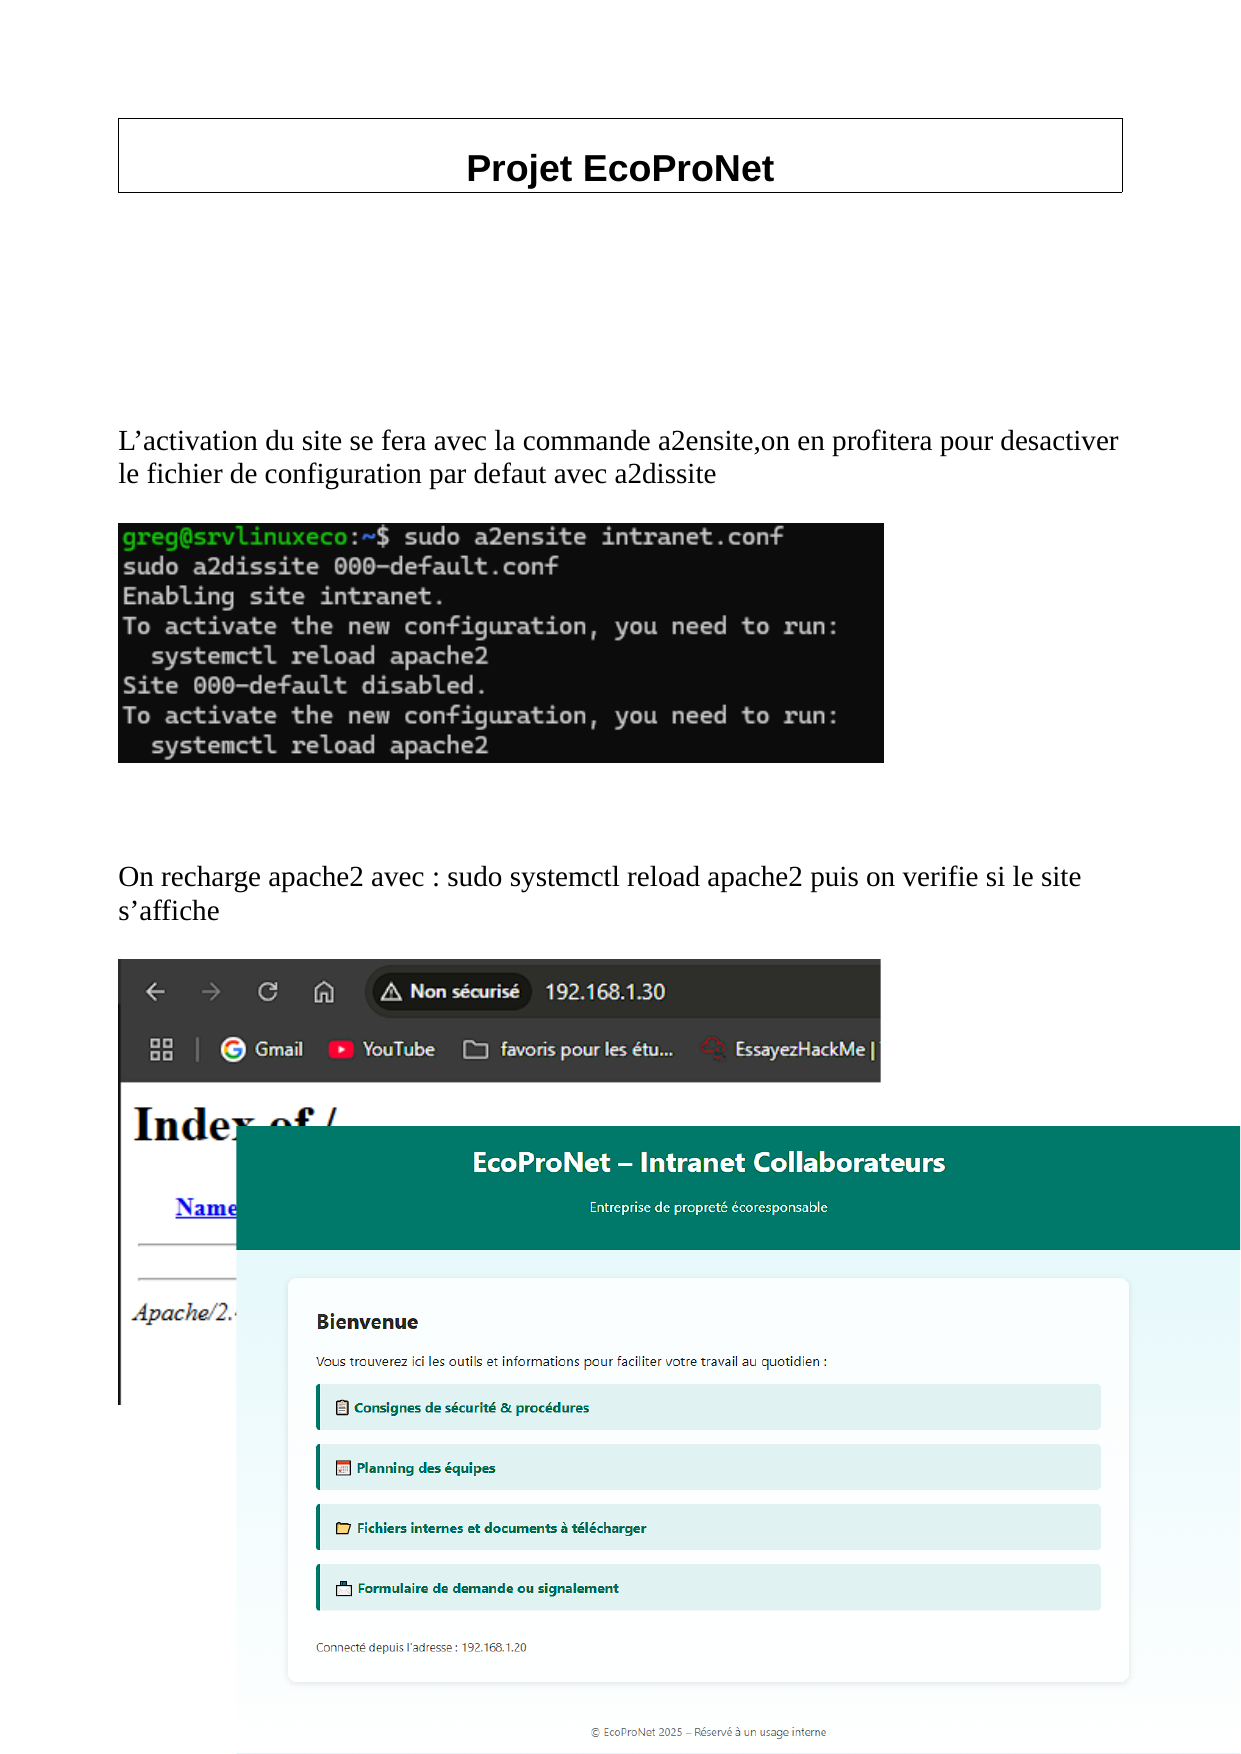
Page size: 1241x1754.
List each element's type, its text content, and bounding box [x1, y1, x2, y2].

picture [118, 959, 1241, 1754]
text Création de l’intranet dans index.php [881, 1094, 1122, 1126]
text L’activation du site se fera avec la commande a2ensite,on en profitera pour desactiver le fichier de configuration par defaut avec a2dissite [118, 423, 1122, 490]
text On recharge apache2 avec : sudo systemctl reload apache2 puis on verifie si le site s’affiche [118, 859, 1122, 926]
picture [118, 523, 884, 763]
